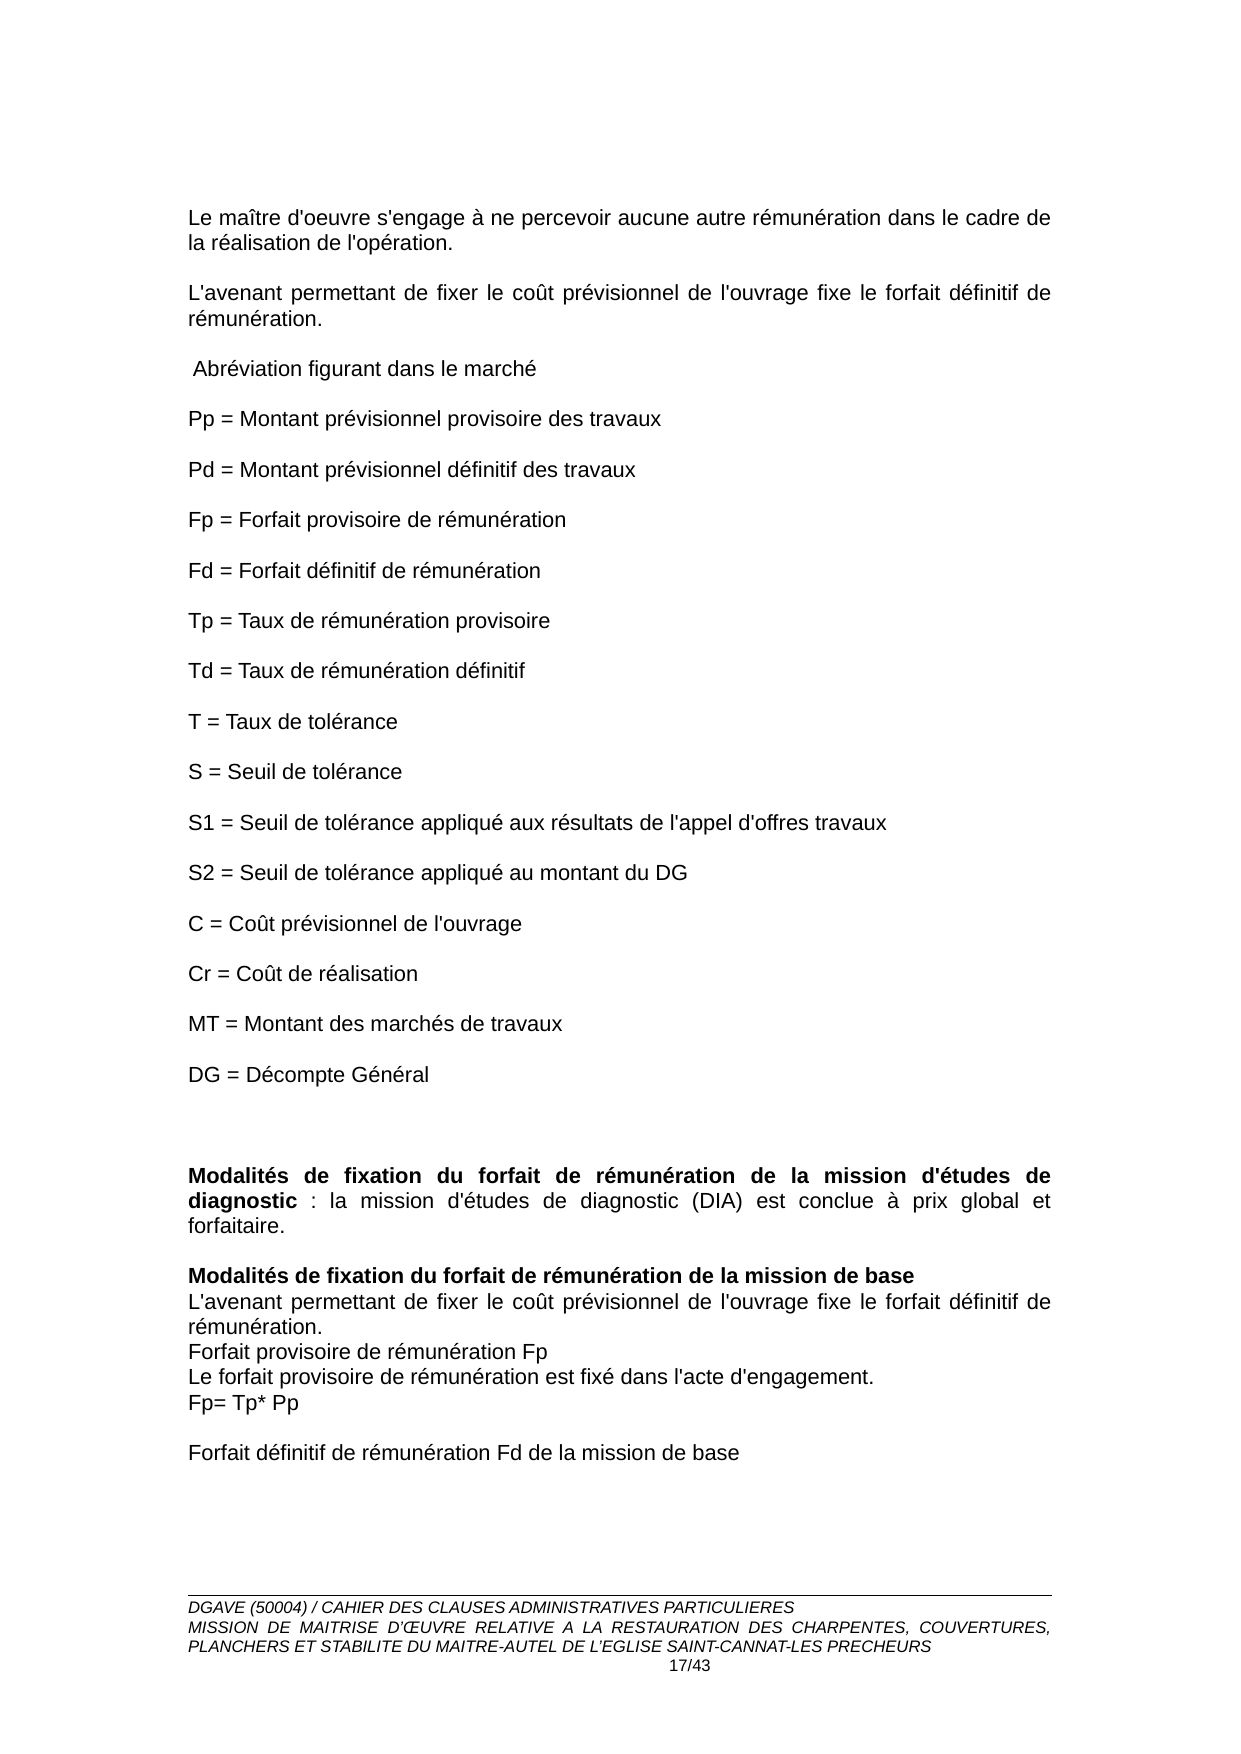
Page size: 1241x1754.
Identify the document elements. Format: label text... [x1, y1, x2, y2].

text C = Coût prévisionnel de l'ouvrage [188, 910, 1052, 936]
text Fp= Tp* Pp [188, 1389, 1052, 1414]
text S1 = Seuil de tolérance appliqué aux résultats de l'appel d'offres travaux [188, 809, 1052, 835]
text Cr = Coût de réalisation [188, 961, 1052, 986]
text MT = Montant des marchés de travaux [188, 1011, 1052, 1036]
text DG = Décompte Général [188, 1062, 1052, 1087]
text L'avenant permettant de fixer le coût prévisionnel de l'ouvrage fixe le forfait définitif de rémunération. [188, 280, 1052, 331]
text Modalités de fixation du forfait de rémunération de la mission de base [188, 1263, 1052, 1288]
text Fd = Forfait définitif de rémunération [188, 557, 1052, 583]
text Tp = Taux de rémunération provisoire [188, 608, 1052, 633]
text Le forfait provisoire de rémunération est fixé dans l'acte d'engagement. [188, 1364, 1052, 1389]
text L'avenant permettant de fixer le coût prévisionnel de l'ouvrage fixe le forfait définitif de rémunération. [188, 1288, 1052, 1339]
text S2 = Seuil de tolérance appliqué au montant du DG [188, 860, 1052, 885]
text Forfait définitif de rémunération Fd de la mission de base [188, 1440, 1052, 1465]
text Abréviation figurant dans le marché [188, 356, 1052, 381]
text Le maître d'oeuvre s'engage à ne percevoir aucune autre rémunération dans le cadre de la réalisation de l'opération. [188, 204, 1052, 255]
text Fp = Forfait provisoire de rémunération [188, 507, 1052, 532]
text Modalités de fixation du forfait de rémunération de la mission d'études de diagnostic : la mission d'études de diagnostic (DIA) est conclue à prix global et forfaitaire. [188, 1162, 1052, 1238]
text Pp = Montant prévisionnel provisoire des travaux [188, 406, 1052, 431]
text Forfait provisoire de rémunération Fp [188, 1339, 1052, 1364]
text Td = Taux de rémunération définitif [188, 658, 1052, 683]
text T = Taux de tolérance [188, 709, 1052, 734]
text Pd = Montant prévisionnel définitif des travaux [188, 457, 1052, 482]
text S = Seuil de tolérance [188, 759, 1052, 784]
